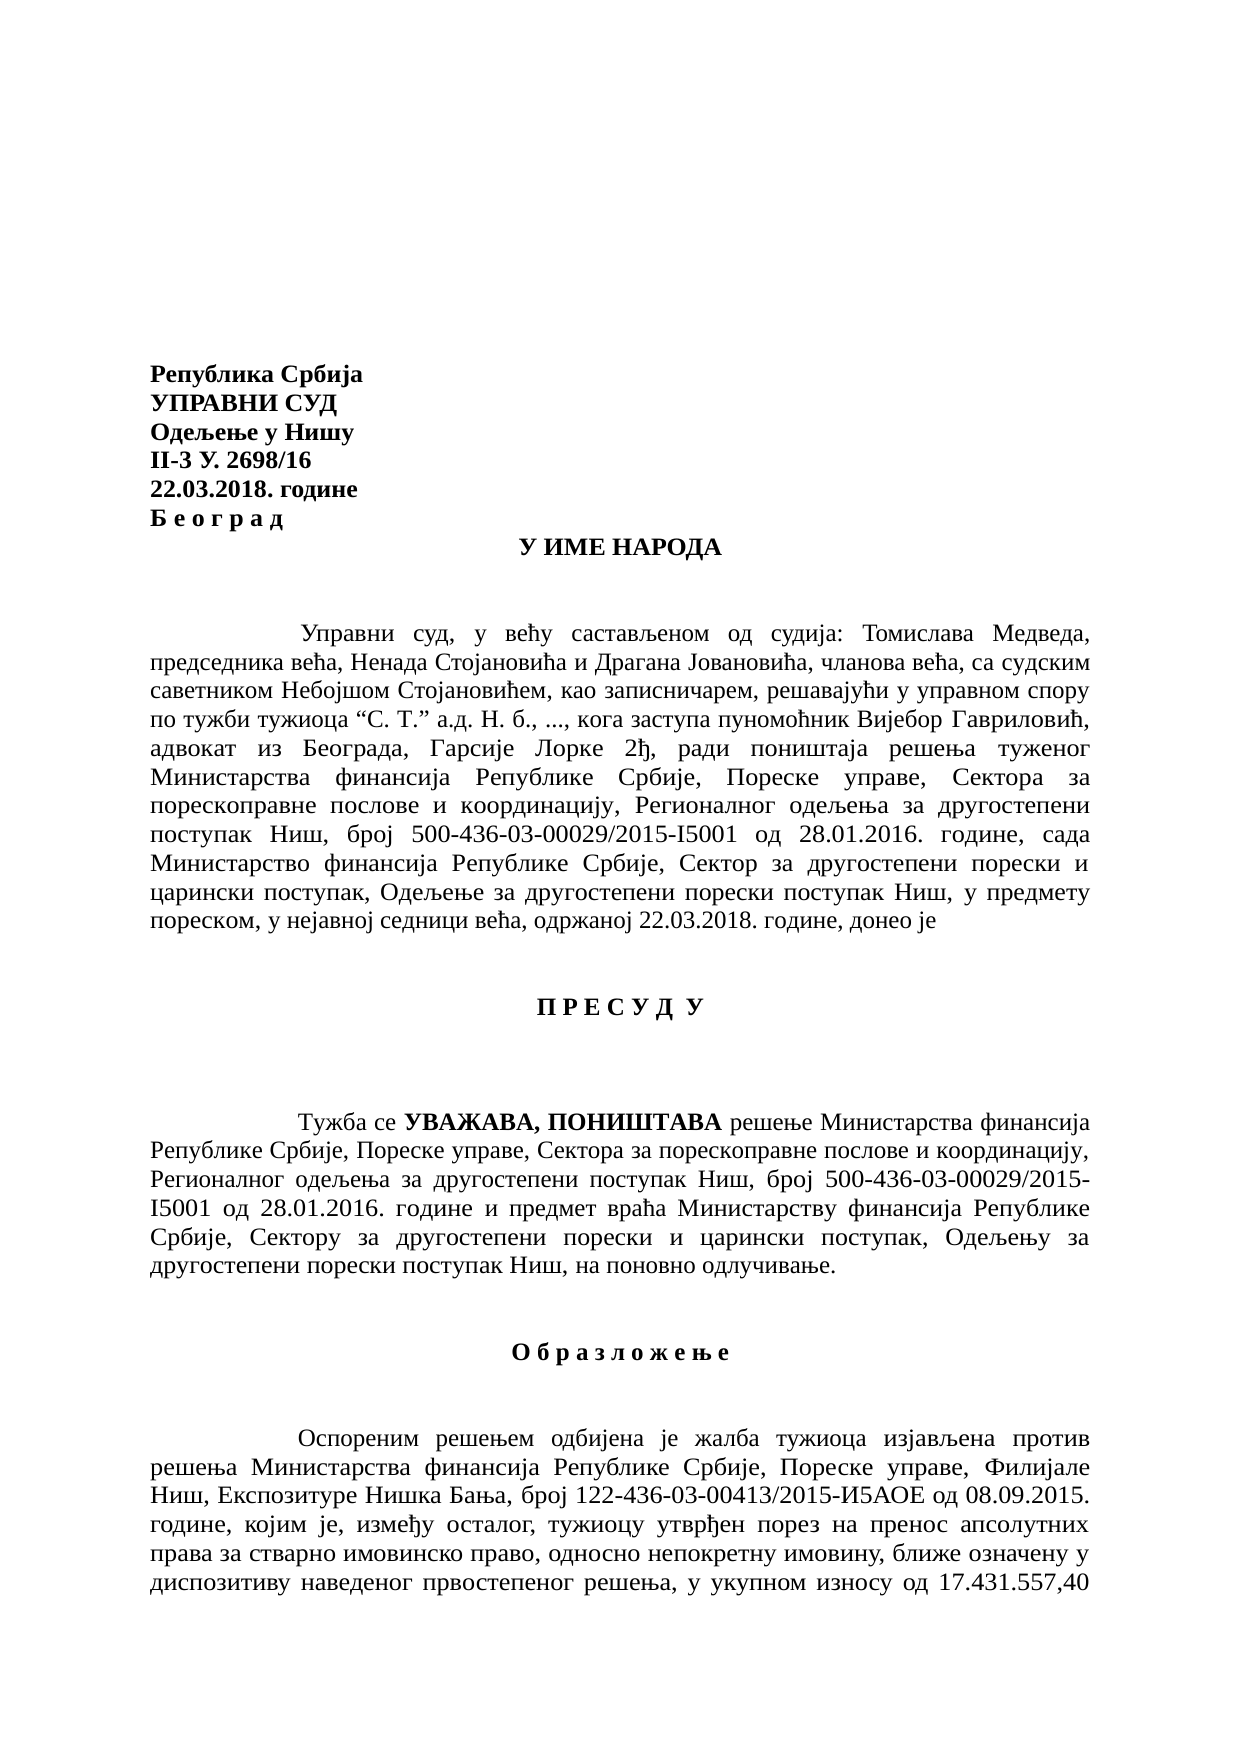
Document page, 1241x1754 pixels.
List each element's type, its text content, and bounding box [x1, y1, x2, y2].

text Одељење у Нишу [150, 417, 1090, 445]
text П Р Е С У Д У [150, 992, 1090, 1020]
text Тужба се УВАЖАВА, ПОНИШТАВА решење Министарства финансија Републике Србије, Пореске управе, Сектора за порескоправне послове и координацију, Регионалног одељења за другостепени поступак Ниш, број 500-436-03-00029/2015-I5001 од 28.01.2016. године и предмет враћа Министарству финансија Републике Србије, Сектору за другостепени порески и царински поступак, Одељењу за другостепени порески поступак Ниш, на поновно одлучивање. [150, 1107, 1090, 1279]
text О б р а з л о ж е њ е [150, 1337, 1090, 1365]
text II-3 У. 2698/16 [150, 445, 1090, 474]
text Република Србија [150, 148, 1090, 388]
text У ИМЕ НАРОДА [150, 532, 1090, 560]
text Управни суд, у већу састављеном од судија: Томислава Медведа, председника већа, Ненада Стојановића и Драгана Јовановића, чланова већа, са судским саветником Небојшом Стојановићем, као записничарем, решавајући у управном спору по тужби тужиоца “С. Т.” а.д. Н. б., ..., кога заступа пуномоћник Вијебор Гавриловић, адвокат из Београда, Гарсије Лорке 2ђ, ради поништаја решења туженог Министарства финансија Републике Србије, Пореске управе, Сектора за порескоправне послове и координацију, Регионалног одељења за другостепени поступак Ниш, број 500-436-03-00029/2015-I5001 од 28.01.2016. године, сада Министарство финансија Републике Србије, Сектор за другостепени порески и царински поступак, Одељење за другостепени порески поступак Ниш, у предмету пореском, у нејавној седници већа, одржаној 22.03.2018. године, донео је [150, 618, 1090, 934]
text Б е о г р а д [150, 503, 1090, 532]
text УПРАВНИ СУД [150, 388, 1090, 417]
text 22.03.2018. године [150, 474, 1090, 503]
text Оспореним решењем одбијена је жалба тужиоца изјављена против решења Министарства финансија Републике Србије, Порескe управe, Филијале Ниш, Експозитуре Нишка Бања, број 122-436-03-00413/2015-И5АОЕ од 08.09.2015. године, којим јe, између осталог, тужиоцу утврђен порез на пренос апсолутних права за стварно имовинско право, односно непокретну имовину, ближе означену у диспозитиву наведеног првостепеног решења, у укупном износу од 17.431.557,40 [150, 1423, 1090, 1595]
